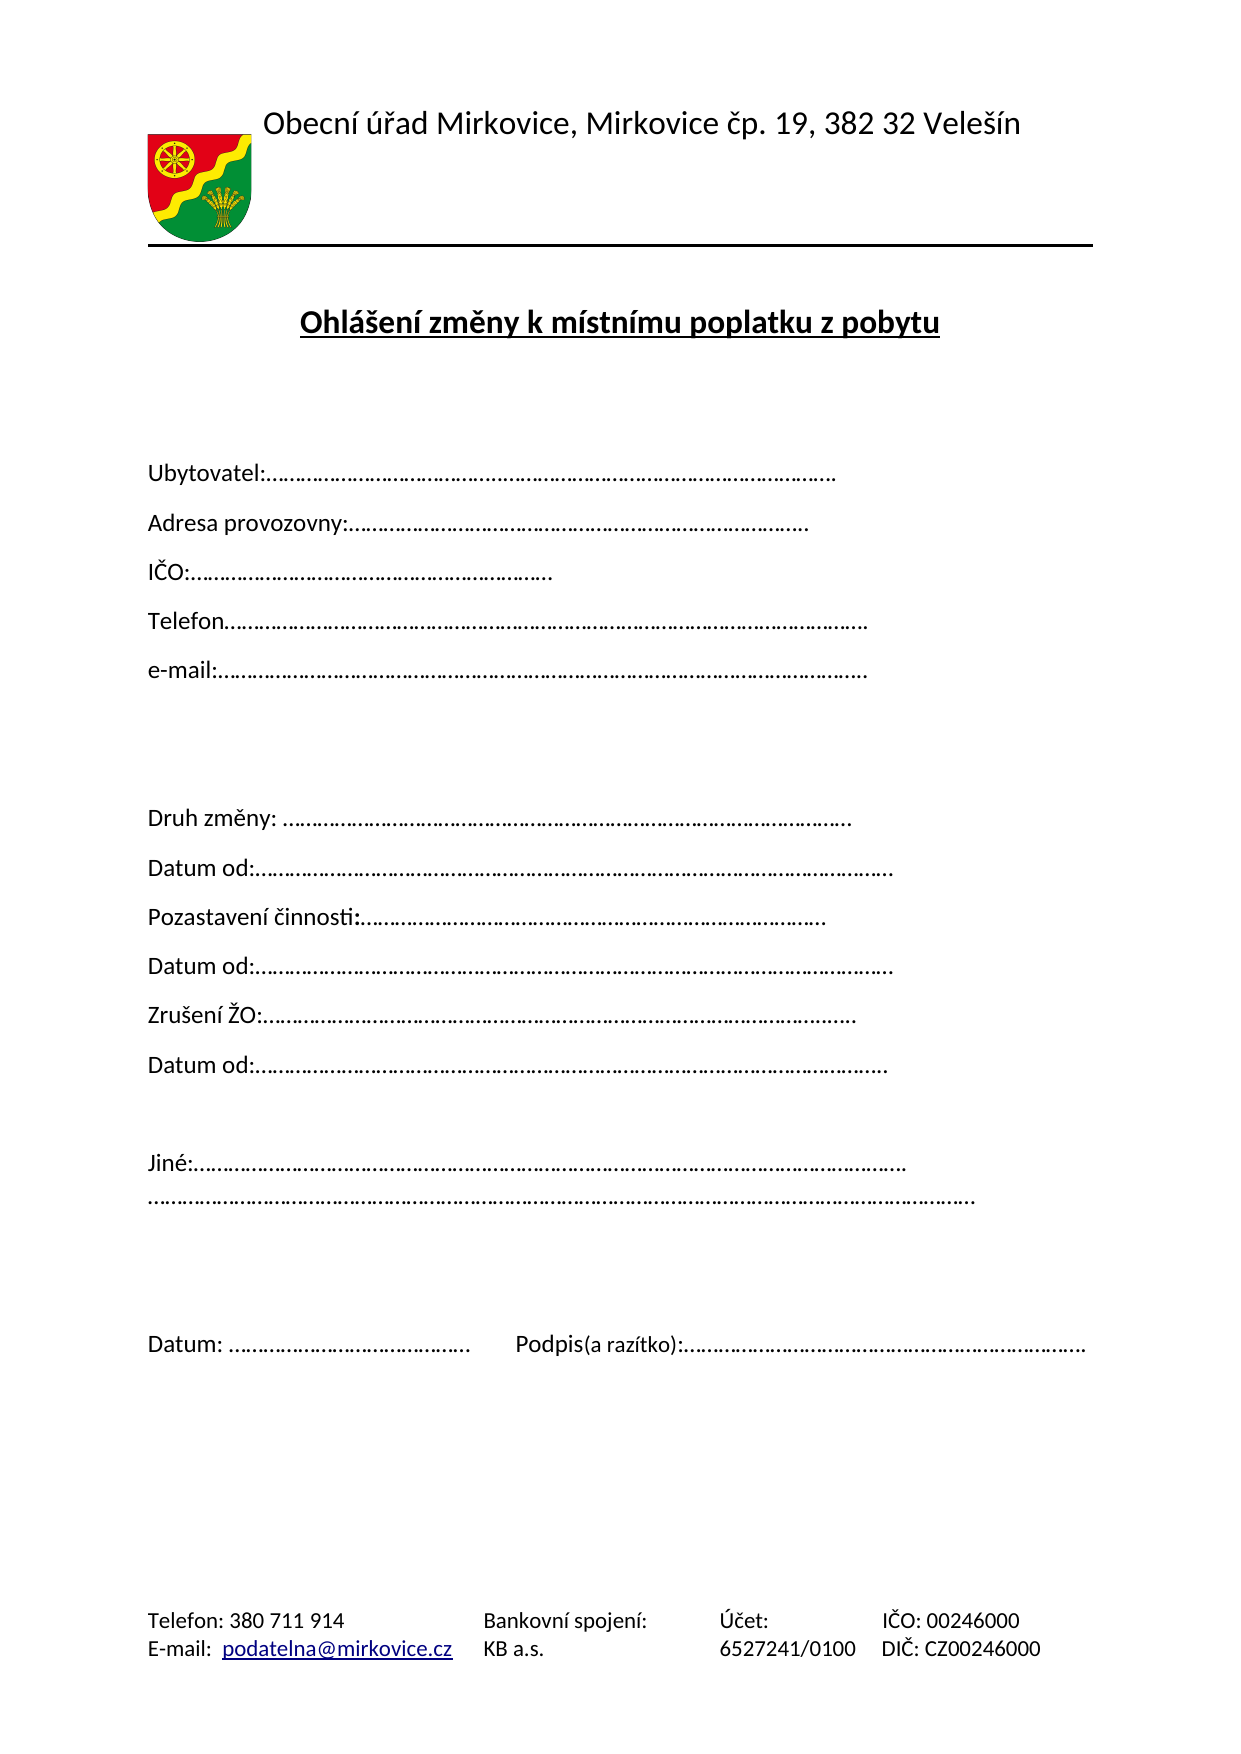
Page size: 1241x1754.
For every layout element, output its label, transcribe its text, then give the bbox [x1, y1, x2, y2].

text Datum od:………………………………………………………………………………………………… [148, 950, 1093, 981]
text Ubytovatel:…………………………………..…………………………………………………. [148, 458, 1093, 488]
text Telefon…………………………………………………………………………………………………. [148, 605, 1093, 636]
text IČO:……………………………………………………… [148, 556, 1093, 587]
text Jiné:…………………………………………………………………………………………………………….……………………………………………………………………………………………………………………………… [148, 1147, 1093, 1211]
text e-mail:………………………………………………………………………………………………….. [148, 655, 1093, 685]
text Obecní úřad Mirkovice, Mirkovice čp. 19, 382 32 Velešín [148, 102, 1093, 244]
text Druh změny: ……………………………………………………………………………………… [148, 802, 1093, 833]
text Datum: …………………………………… Podpis(a razítko):……………………………………………………………. [148, 1328, 1093, 1358]
text Ohlášení změny k místnímu poplatku z pobytu [148, 302, 1093, 342]
text Pozastavení činnosti:……………………………………………………………………… [148, 901, 1093, 932]
text Datum od:……………………………………………………………………………………………….. [148, 1049, 1093, 1079]
text Zrušení ŽO:……………………………………………………………………………………..….. [148, 999, 1093, 1030]
text Datum od:………………………………………………………………………………………………… [148, 852, 1093, 882]
text Adresa provozovny:…………………………………………………………………….. [148, 507, 1093, 537]
